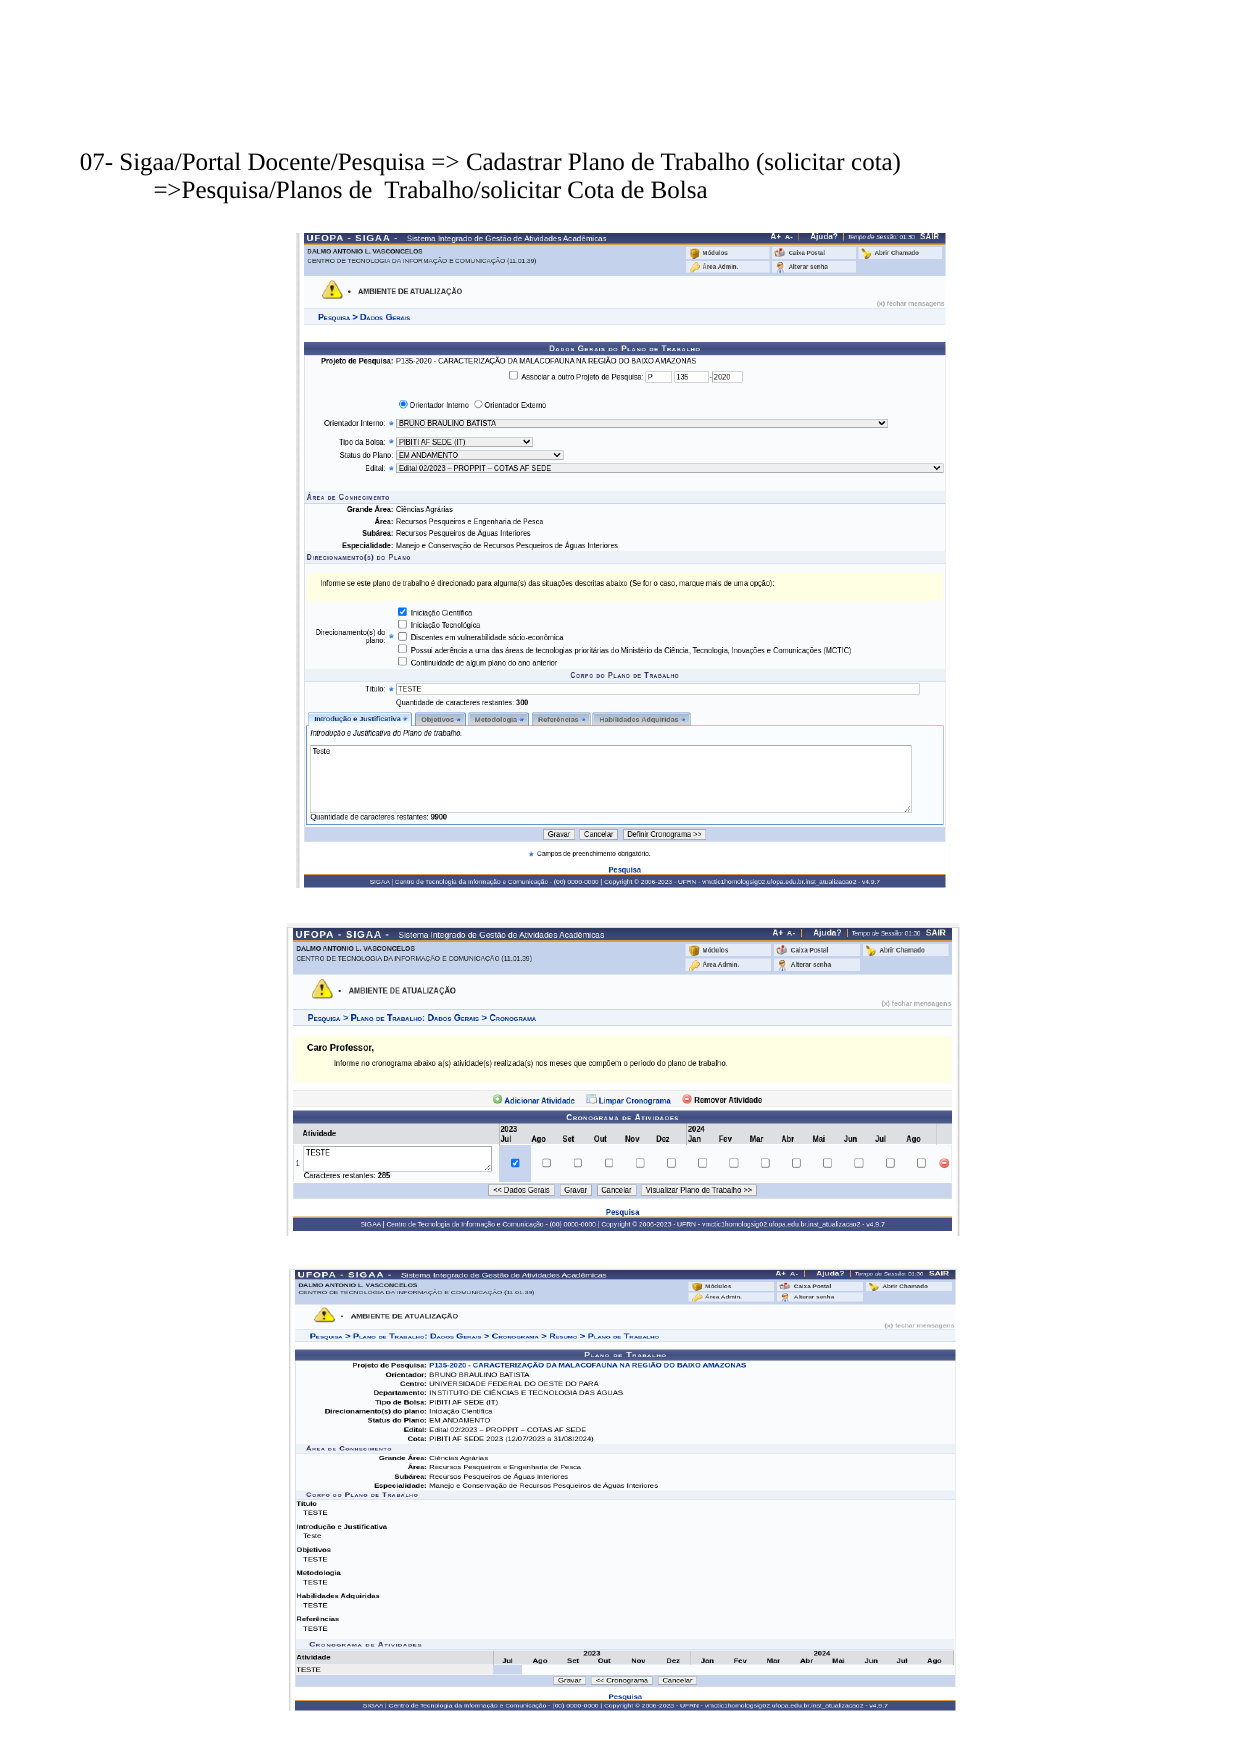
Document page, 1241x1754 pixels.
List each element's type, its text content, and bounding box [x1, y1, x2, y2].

picture [289, 1268, 958, 1711]
picture [286, 923, 960, 1236]
text =>Pesquisa/Planos de Trabalho/solicitar Cota de Bolsa [79, 176, 1167, 204]
picture [296, 233, 951, 888]
text 07- Sigaa/Portal Docente/Pesquisa => Cadastrar Plano de Trabalho (solicitar cota) [79, 147, 1167, 176]
